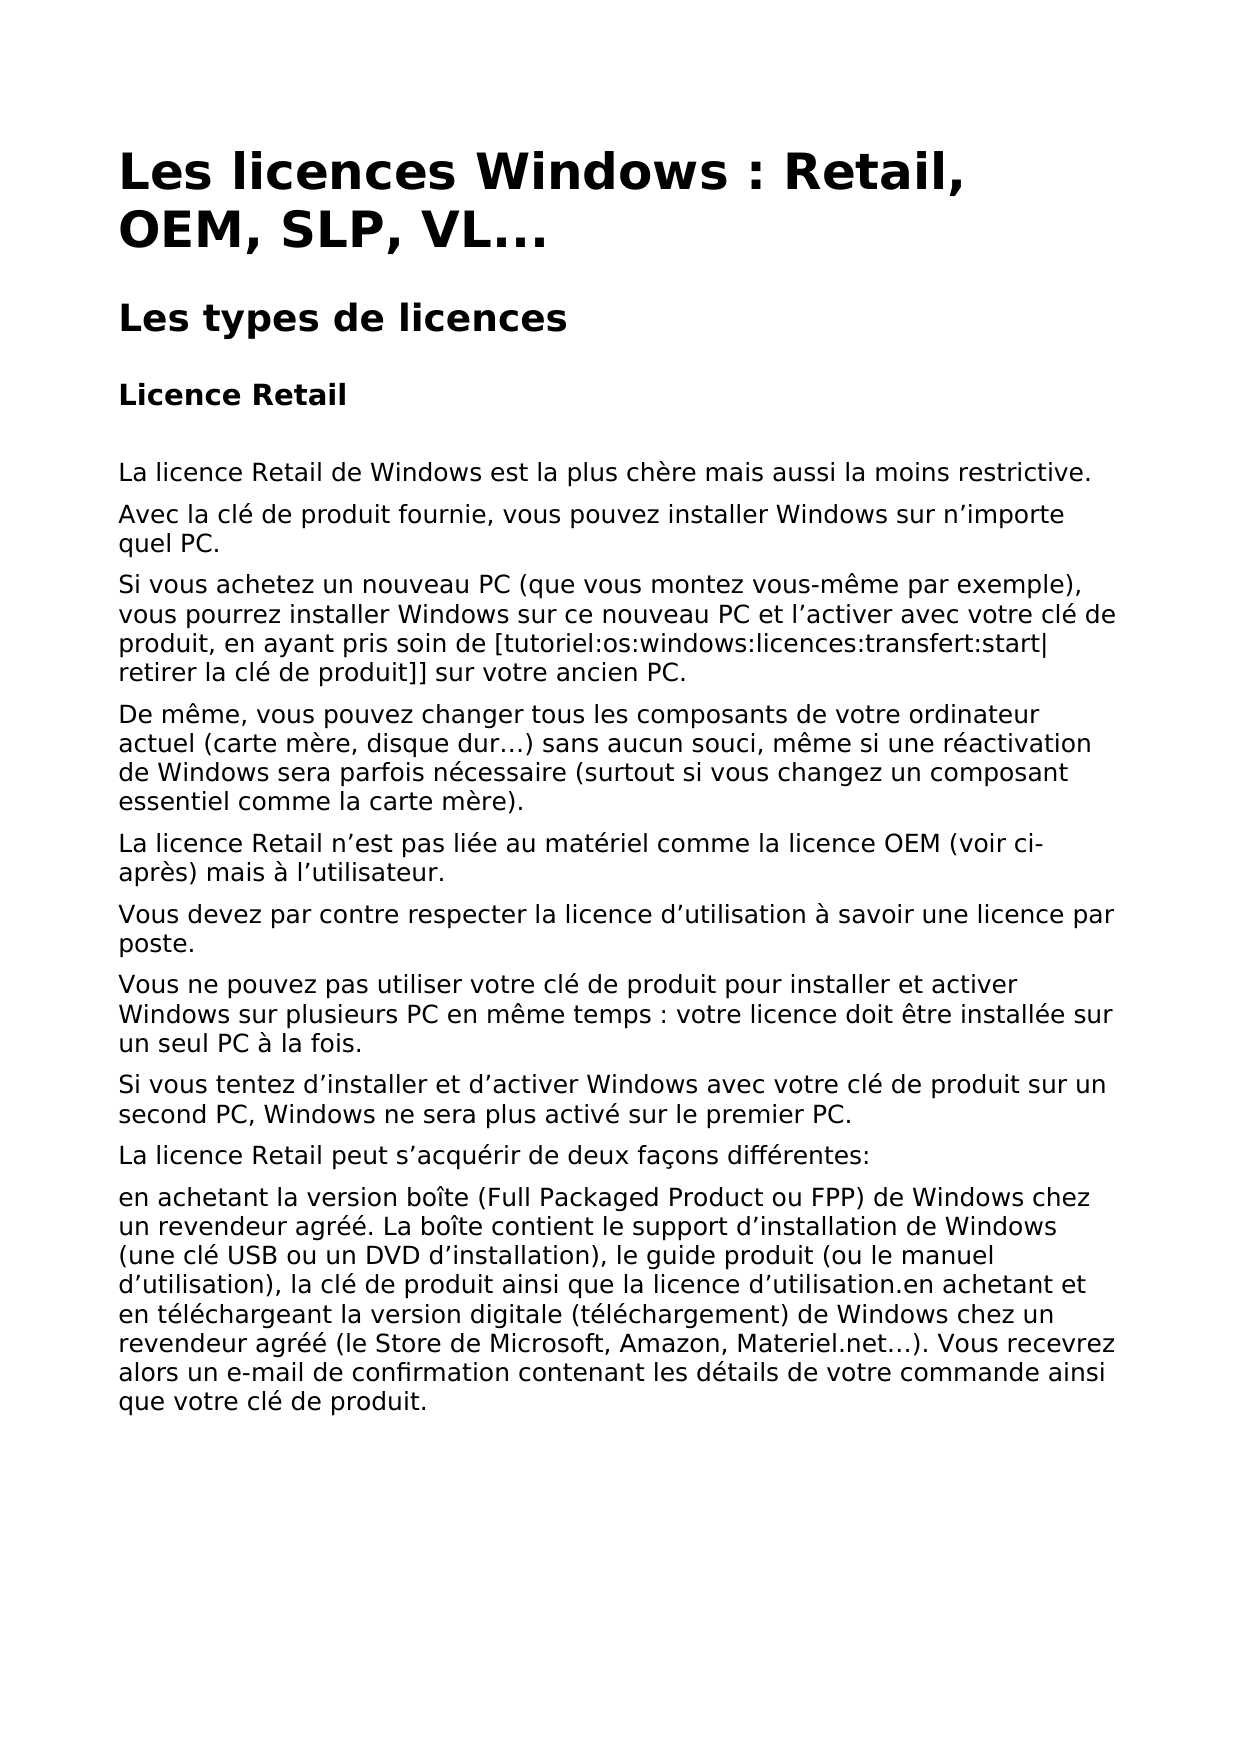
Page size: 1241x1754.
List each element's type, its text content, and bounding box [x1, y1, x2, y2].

text La licence Retail peut s’acquérir de deux façons différentes: [118, 1141, 1122, 1171]
text La licence Retail n’est pas liée au matériel comme la licence OEM (voir ci-après) mais à l’utilisateur. [118, 829, 1122, 887]
subtitle Les types de licences [118, 297, 1122, 341]
text La licence Retail de Windows est la plus chère mais aussi la moins restrictive. [118, 425, 1122, 487]
text De même, vous pouvez changer tous les composants de votre ordinateur actuel (carte mère, disque dur…) sans aucun souci, même si une réactivation de Windows sera parfois nécessaire (surtout si vous changez un composant essentiel comme la carte mère). [118, 700, 1122, 816]
text Vous devez par contre respecter la licence d’utilisation à savoir une licence par poste. [118, 900, 1122, 958]
text Si vous tentez d’installer et d’activer Windows avec votre clé de produit sur un second PC, Windows ne sera plus activé sur le premier PC. [118, 1071, 1122, 1129]
text Vous ne pouvez pas utiliser votre clé de produit pour installer et activer Windows sur plusieurs PC en même temps : votre licence doit être installée sur un seul PC à la fois. [118, 971, 1122, 1058]
text en achetant la version boîte (Full Packaged Product ou FPP) de Windows chez un revendeur agréé. La boîte contient le support d’installation de Windows (une clé USB ou un DVD d’installation), le guide produit (ou le manuel d’utilisation), la clé de produit ainsi que la licence d’utilisation.en achetant et en téléchargeant la version digitale (téléchargement) de Windows chez un revendeur agréé (le Store de Microsoft, Amazon, Materiel.net…). Vous recevrez alors un e-mail de confirmation contenant les détails de votre commande ainsi que votre clé de produit. [118, 1183, 1122, 1416]
text Avec la clé de produit fournie, vous pouvez installer Windows sur n’importe quel PC. [118, 500, 1122, 558]
subtitle Les licences Windows : Retail, OEM, SLP, VL... [118, 143, 1122, 259]
subtitle Licence Retail [118, 378, 1122, 412]
text Si vous achetez un nouveau PC (que vous montez vous-même par exemple), vous pourrez installer Windows sur ce nouveau PC et l’activer avec votre clé de produit, en ayant pris soin de [tutoriel:os:windows:licences:transfert:start|retirer la clé de produit]] sur votre ancien PC. [118, 571, 1122, 687]
